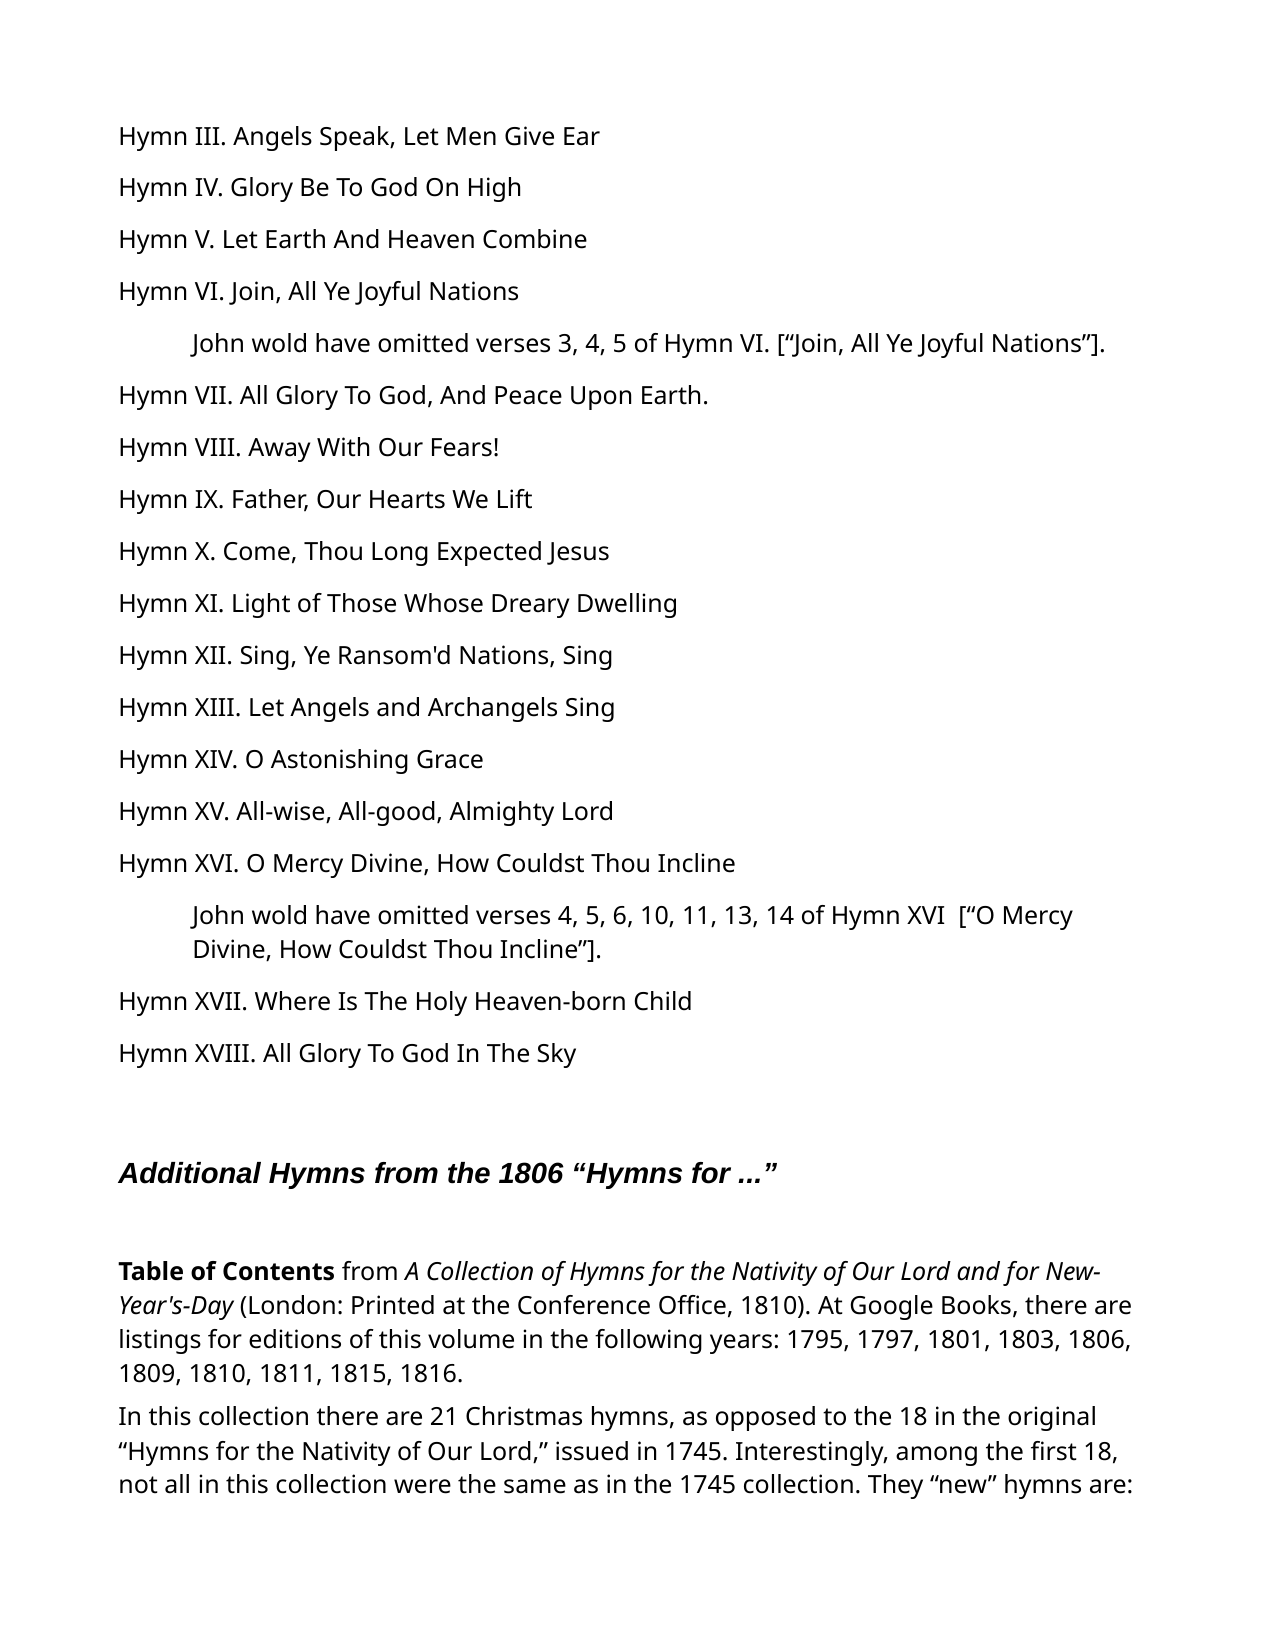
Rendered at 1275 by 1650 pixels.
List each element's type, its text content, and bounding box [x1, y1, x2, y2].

text Hymn XVII. Where Is The Holy Heaven-born Child [118, 984, 1157, 1018]
text Hymn VI. Join, All Ye Joyful Nations [118, 274, 1157, 308]
text John wold have omitted verses 3, 4, 5 of Hymn VI. [“Join, All Ye Joyful Nations”]. [192, 326, 1157, 360]
text Hymn V. Let Earth And Heaven Combine [118, 222, 1157, 256]
text John wold have omitted verses 4, 5, 6, 10, 11, 13, 14 of Hymn XVI [“O Mercy Divine, How Couldst Thou Incline”]. [192, 898, 1157, 966]
text Hymn XII. Sing, Ye Ransom'd Nations, Sing [118, 638, 1157, 672]
text Hymn VIII. Away With Our Fears! [118, 430, 1157, 464]
text Hymn XIV. O Astonishing Grace [118, 742, 1157, 776]
text Hymn XV. All-wise, All-good, Almighty Lord [118, 794, 1157, 828]
text Hymn X. Come, Thou Long Expected Jesus [118, 534, 1157, 568]
text Hymn IV. Glory Be To God On High [118, 170, 1157, 204]
subtitle Additional Hymns from the 1806 “Hymns for ...” [118, 1156, 1157, 1189]
text Hymn XVIII. All Glory To God In The Sky [118, 1036, 1157, 1070]
text Hymn III. Angels Speak, Let Men Give Ear [118, 118, 1157, 152]
text Hymn XI. Light of Those Whose Dreary Dwelling [118, 586, 1157, 620]
text Table of Contents from A Collection of Hymns for the Nativity of Our Lord and for New-Year's-Day (London: Printed at the Conference Office, 1810). At Google Books, there are listings for editions of this volume in the following years: 1795, 1797, 1801, 1803, 1806, 1809, 1810, 1811, 1815, 1816. [118, 1254, 1157, 1390]
text In this collection there are 21 Christmas hymns, as opposed to the 18 in the original “Hymns for the Nativity of Our Lord,” issued in 1745. Interestingly, among the first 18, not all in this collection were the same as in the 1745 collection. They “new” hymns are: [118, 1399, 1157, 1501]
text Hymn VII. All Glory To God, And Peace Upon Earth. [118, 378, 1157, 412]
text Hymn XIII. Let Angels and Archangels Sing [118, 690, 1157, 724]
text Hymn IX. Father, Our Hearts We Lift [118, 482, 1157, 516]
text Hymn XVI. O Mercy Divine, How Couldst Thou Incline [118, 846, 1157, 880]
